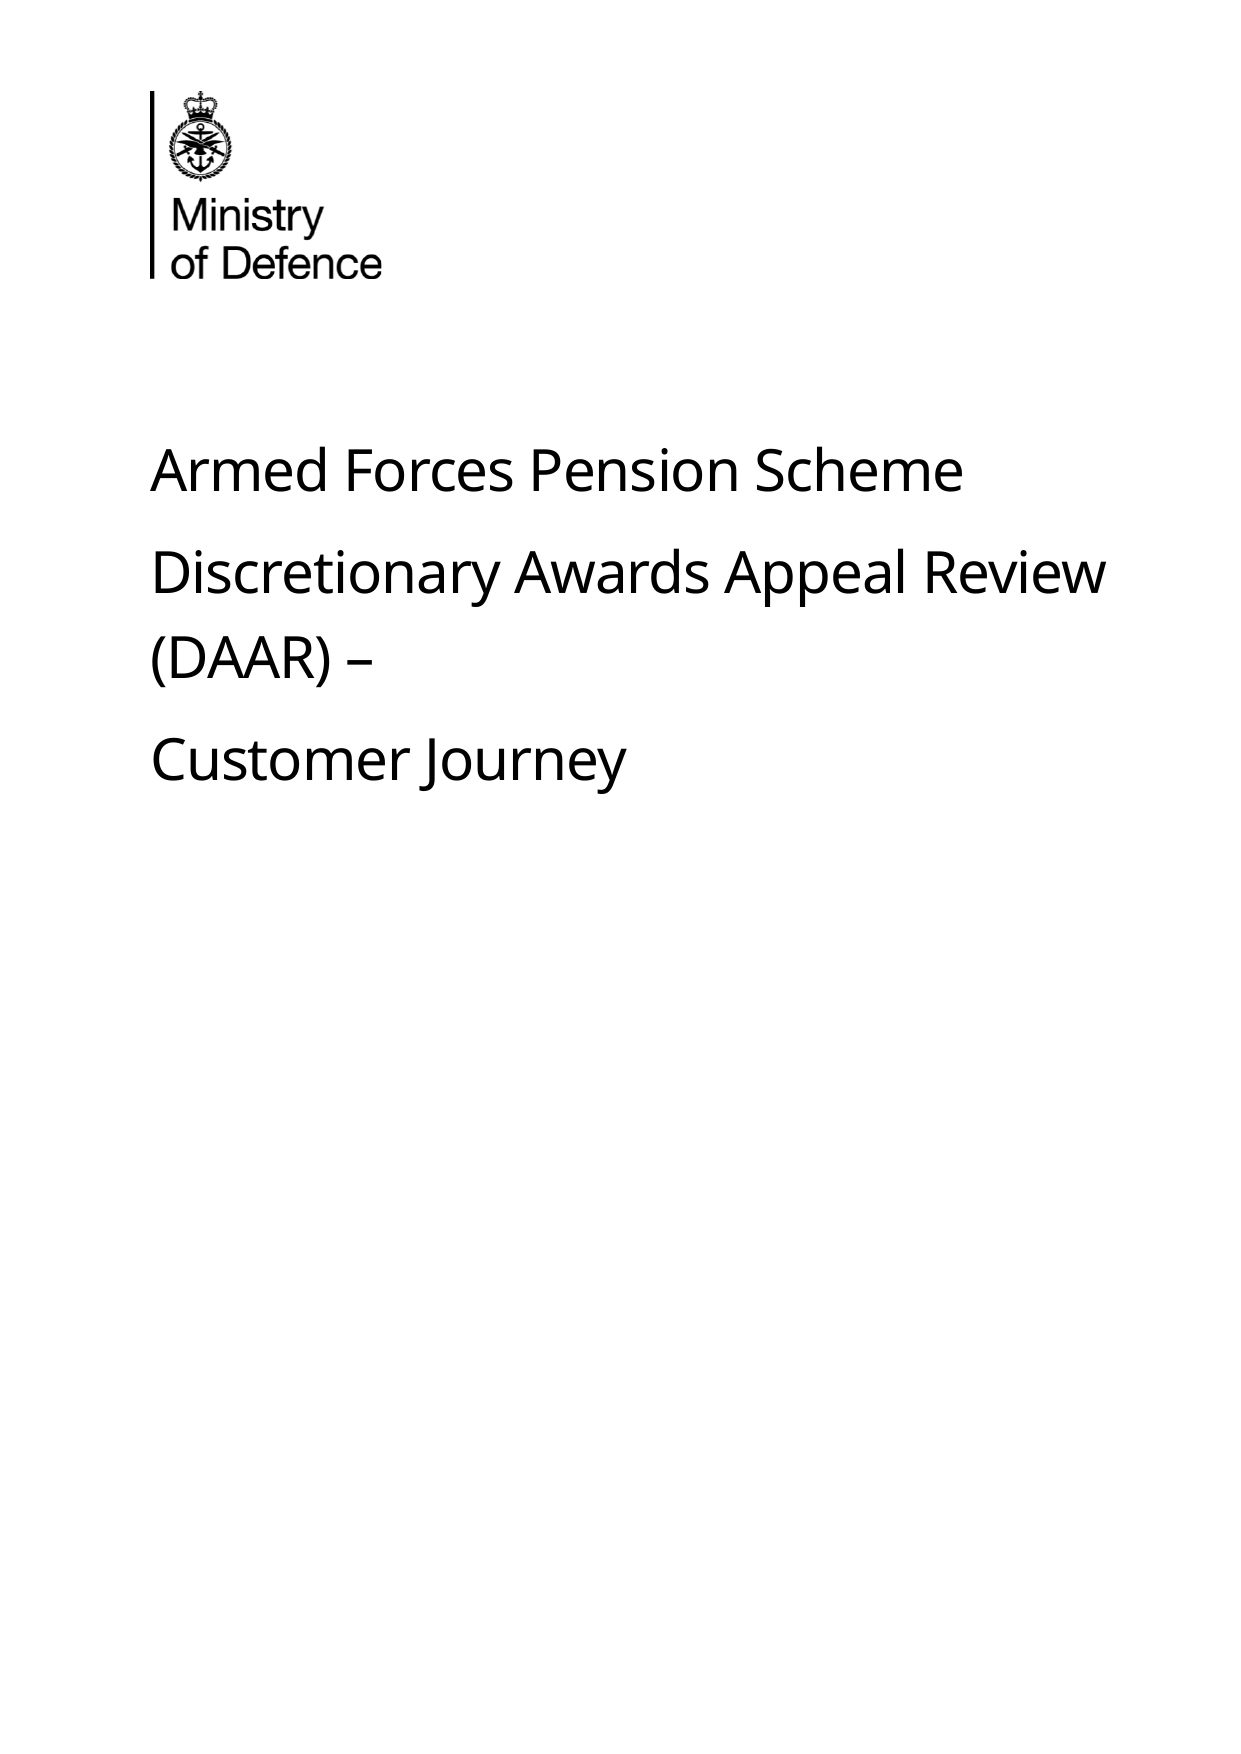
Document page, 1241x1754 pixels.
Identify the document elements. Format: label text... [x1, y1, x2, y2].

text Discretionary Awards Appeal Review (DAAR) – [150, 531, 1107, 696]
text Customer Journey [150, 718, 1107, 797]
text Armed Forces Pension Scheme [150, 429, 1107, 509]
